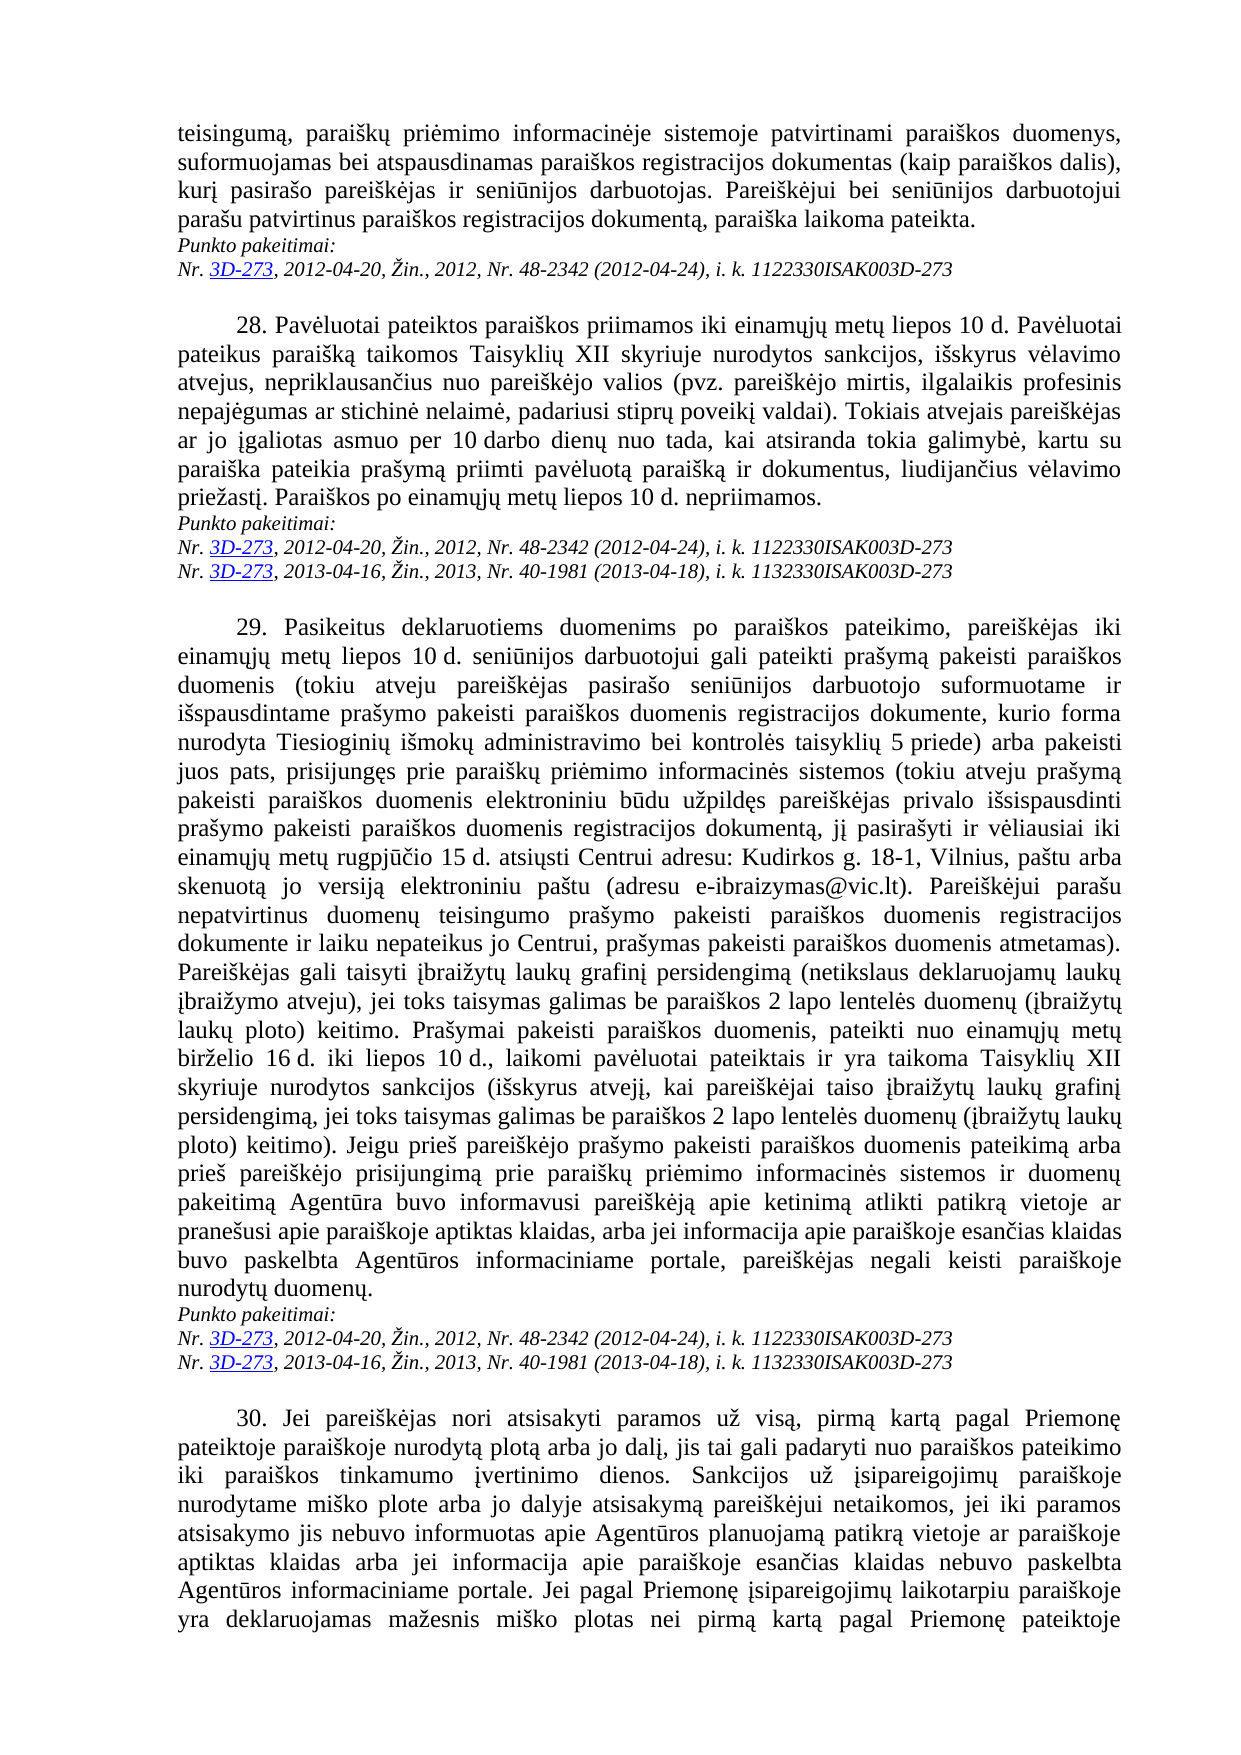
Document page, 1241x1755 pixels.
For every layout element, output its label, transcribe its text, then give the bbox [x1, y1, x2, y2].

text 29. Pasikeitus deklaruotiems duomenims po paraiškos pateikimo, pareiškėjas iki einamųjų metų liepos 10 d. seniūnijos darbuotojui gali pateikti prašymą pakeisti paraiškos duomenis (tokiu atveju pareiškėjas pasirašo seniūnijos darbuotojo suformuotame ir išspausdintame prašymo pakeisti paraiškos duomenis registracijos dokumente, kurio forma nurodyta Tiesioginių išmokų administravimo bei kontrolės taisyklių 5 priede) arba pakeisti juos pats, prisijungęs prie paraiškų priėmimo informacinės sistemos (tokiu atveju prašymą pakeisti paraiškos duomenis elektroniniu būdu užpildęs pareiškėjas privalo išsispausdinti prašymo pakeisti paraiškos duomenis registracijos dokumentą, jį pasirašyti ir vėliausiai iki einamųjų metų rugpjūčio 15 d. atsiųsti Centrui adresu: Kudirkos g. 18-1, Vilnius, paštu arba skenuotą jo versiją elektroniniu paštu (adresu e-ibraizymas@vic.lt). Pareiškėjui parašu nepatvirtinus duomenų teisingumo prašymo pakeisti paraiškos duomenis registracijos dokumente ir laiku nepateikus jo Centrui, prašymas pakeisti paraiškos duomenis atmetamas). Pareiškėjas gali taisyti įbraižytų laukų grafinį persidengimą (netikslaus deklaruojamų laukų įbraižymo atveju), jei toks taisymas galimas be paraiškos 2 lapo lentelės duomenų (įbraižytų laukų ploto) keitimo. Prašymai pakeisti paraiškos duomenis, pateikti nuo einamųjų metų birželio 16 d. iki liepos 10 d., laikomi pavėluotai pateiktais ir yra taikoma Taisyklių XII skyriuje nurodytos sankcijos (išskyrus atvejį, kai pareiškėjai taiso įbraižytų laukų grafinį persidengimą, jei toks taisymas galimas be paraiškos 2 lapo lentelės duomenų (įbraižytų laukų ploto) keitimo). Jeigu prieš pareiškėjo prašymo pakeisti paraiškos duomenis pateikimą arba prieš pareiškėjo prisijungimą prie paraiškų priėmimo informacinės sistemos ir duomenų pakeitimą Agentūra buvo informavusi pareiškėją apie ketinimą atlikti patikrą vietoje ar pranešusi apie paraiškoje aptiktas klaidas, arba jei informacija apie paraiškoje esančias klaidas buvo paskelbta Agentūros informaciniame portale, pareiškėjas negali keisti paraiškoje nurodytų duomenų. [177, 612, 1122, 1302]
text 30. Jei pareiškėjas nori atsisakyti paramos už visą, pirmą kartą pagal Priemonę pateiktoje paraiškoje nurodytą plotą arba jo dalį, jis tai gali padaryti nuo paraiškos pateikimo iki paraiškos tinkamumo įvertinimo dienos. Sankcijos už įsipareigojimų paraiškoje nurodytame miško plote arba jo dalyje atsisakymą pareiškėjui netaikomos, jei iki paramos atsisakymo jis nebuvo informuotas apie Agentūros planuojamą patikrą vietoje ar paraiškoje aptiktas klaidas arba jei informacija apie paraiškoje esančias klaidas nebuvo paskelbta Agentūros informaciniame portale. Jei pagal Priemonę įsipareigojimų laikotarpiu paraiškoje yra deklaruojamas mažesnis miško plotas nei pirmą kartą pagal Priemonę pateiktoje [177, 1403, 1122, 1633]
text Nr. 3D-273, 2013-04-16, Žin., 2013, Nr. 40-1981 (2013-04-18), i. k. 1132330ISAK003D-273 [177, 559, 1122, 583]
text Punkto pakeitimai: [177, 511, 1122, 535]
text Nr. 3D-273, 2012-04-20, Žin., 2012, Nr. 48-2342 (2012-04-24), i. k. 1122330ISAK003D-273 [177, 257, 1122, 281]
text Nr. 3D-273, 2013-04-16, Žin., 2013, Nr. 40-1981 (2013-04-18), i. k. 1132330ISAK003D-273 [177, 1350, 1122, 1374]
text 28. Pavėluotai pateiktos paraiškos priimamos iki einamųjų metų liepos 10 d. Pavėluotai pateikus paraišką taikomos Taisyklių XII skyriuje nurodytos sankcijos, išskyrus vėlavimo atvejus, nepriklausančius nuo pareiškėjo valios (pvz. pareiškėjo mirtis, ilgalaikis profesinis nepajėgumas ar stichinė nelaimė, padariusi stiprų poveikį valdai). Tokiais atvejais pareiškėjas ar jo įgaliotas asmuo per 10 darbo dienų nuo tada, kai atsiranda tokia galimybė, kartu su paraiška pateikia prašymą priimti pavėluotą paraišką ir dokumentus, liudijančius vėlavimo priežastį. Paraiškos po einamųjų metų liepos 10 d. nepriimamos. [177, 310, 1122, 511]
text teisingumą, paraiškų priėmimo informacinėje sistemoje patvirtinami paraiškos duomenys, suformuojamas bei atspausdinamas paraiškos registracijos dokumentas (kaip paraiškos dalis), kurį pasirašo pareiškėjas ir seniūnijos darbuotojas. Pareiškėjui bei seniūnijos darbuotojui parašu patvirtinus paraiškos registracijos dokumentą, paraiška laikoma pateikta. [177, 118, 1122, 233]
text Nr. 3D-273, 2012-04-20, Žin., 2012, Nr. 48-2342 (2012-04-24), i. k. 1122330ISAK003D-273 [177, 535, 1122, 559]
text Nr. 3D-273, 2012-04-20, Žin., 2012, Nr. 48-2342 (2012-04-24), i. k. 1122330ISAK003D-273 [177, 1326, 1122, 1350]
text Punkto pakeitimai: [177, 233, 1122, 257]
text Punkto pakeitimai: [177, 1302, 1122, 1326]
